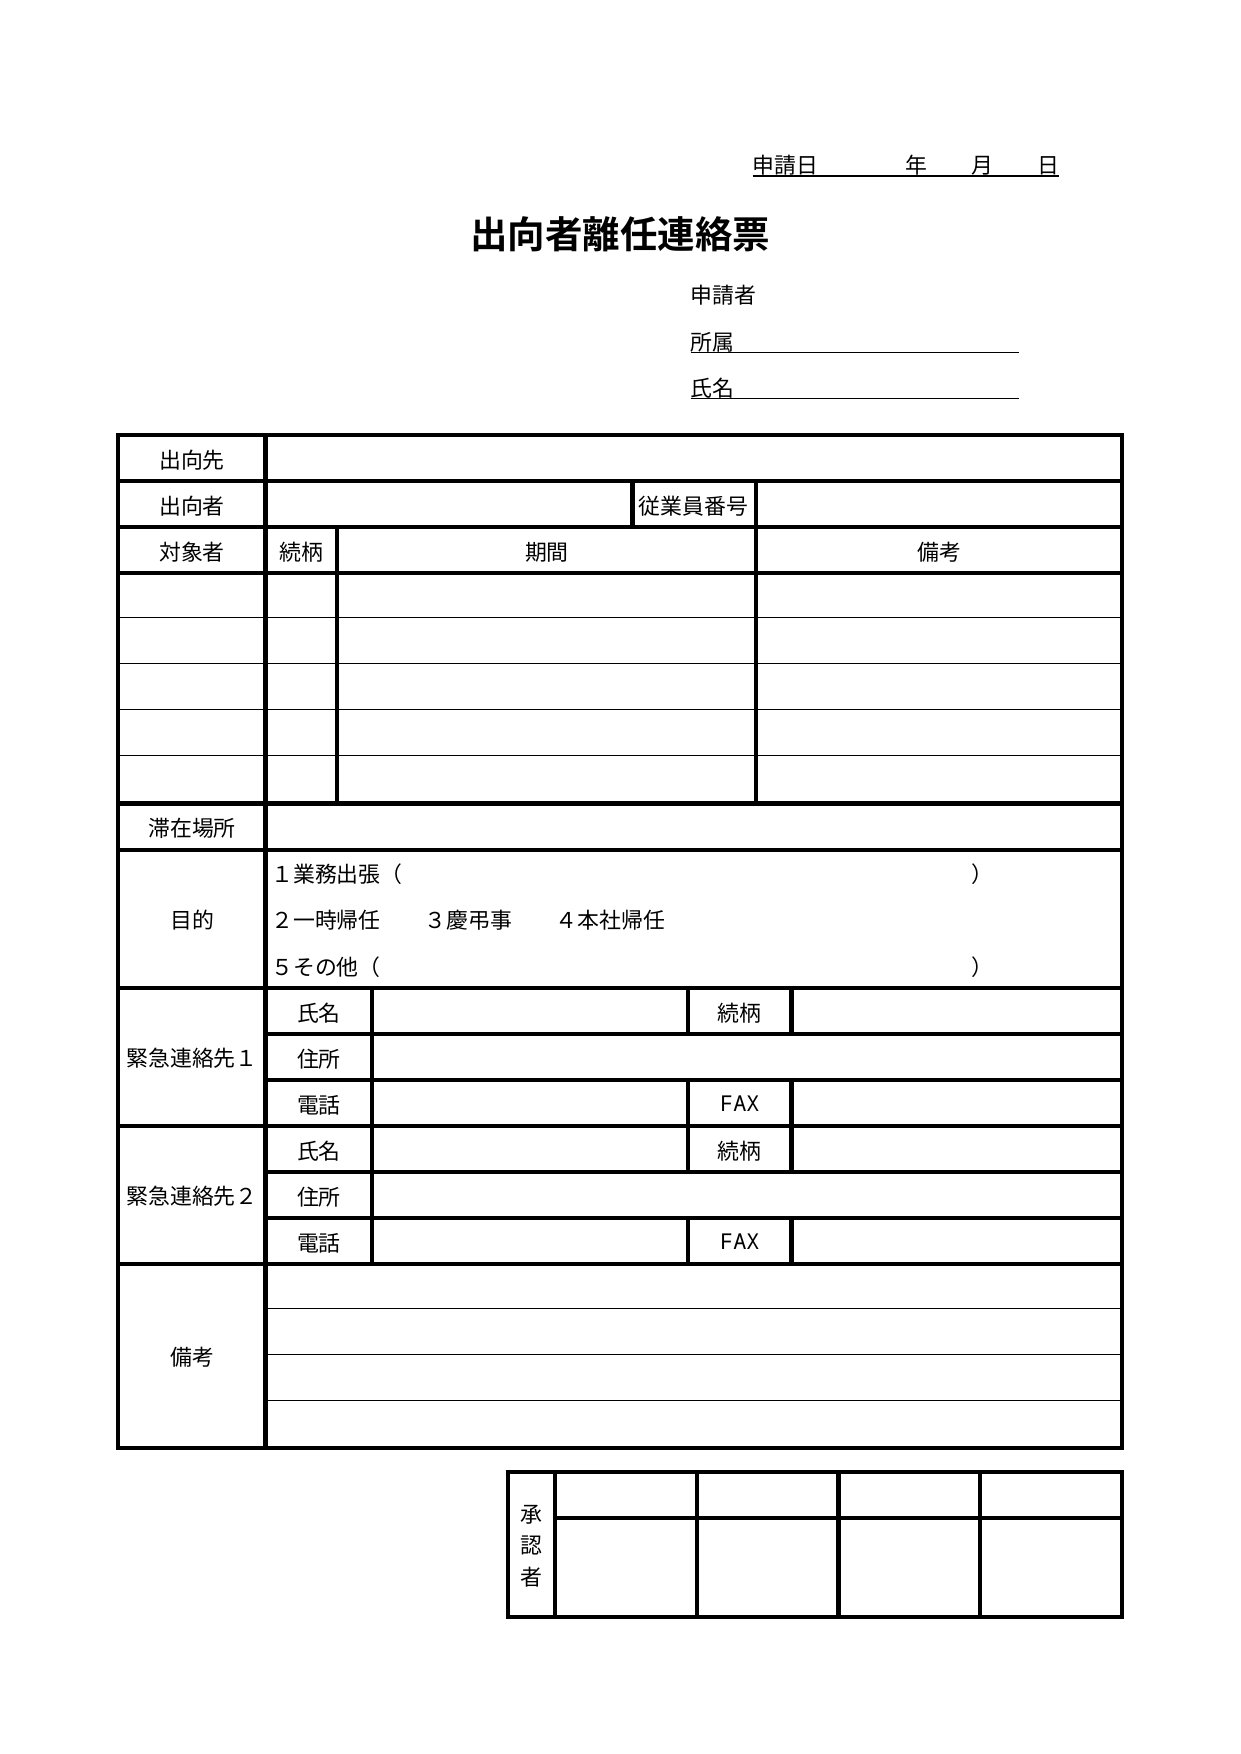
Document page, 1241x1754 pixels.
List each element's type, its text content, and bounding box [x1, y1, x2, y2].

table_cell 続柄 [690, 990, 789, 1032]
table_cell 出向者 [120, 483, 263, 525]
table_cell 対象者 [120, 529, 263, 571]
table_cell 承認者 [510, 1474, 553, 1615]
table_cell [120, 710, 263, 755]
table_cell [339, 710, 754, 755]
table_cell [268, 575, 335, 617]
table_cell 住所 [268, 1036, 370, 1078]
table_cell [268, 618, 335, 663]
table_cell [339, 756, 754, 801]
table_cell [794, 1082, 1120, 1124]
table_cell [268, 1266, 1120, 1308]
title 出向者離任連絡票 [118, 204, 1122, 259]
table_header [118, 271, 684, 317]
table_cell 住所 [268, 1174, 370, 1216]
table_cell [758, 618, 1120, 663]
table_cell [374, 1220, 686, 1262]
table_cell [758, 483, 1120, 525]
text 申請日 年 月 日 [118, 148, 1122, 179]
table_cell 氏名 [268, 1128, 370, 1170]
table_cell [268, 756, 335, 801]
table_cell [268, 710, 335, 755]
table_cell [120, 664, 263, 709]
table_cell [120, 575, 263, 617]
table_cell [758, 756, 1120, 801]
table_cell [374, 1082, 686, 1124]
table_cell [758, 575, 1120, 617]
table_cell [339, 618, 754, 663]
table_cell 所属 [685, 318, 1122, 363]
table_cell 従業員番号 [635, 483, 754, 525]
table_cell 出向先 [120, 437, 263, 479]
table_cell [268, 437, 1120, 479]
table_cell 続柄 [268, 529, 335, 571]
table_cell 備考 [120, 1266, 263, 1446]
table_cell 氏名 [268, 990, 370, 1032]
table_cell [268, 1355, 1120, 1400]
table_cell [120, 756, 263, 801]
table_cell [118, 410, 1122, 433]
table_cell ２一時帰任 ３慶弔事 ４本社帰任 [268, 894, 1120, 939]
table_header 申請者 [685, 271, 1122, 317]
table_cell [118, 318, 684, 363]
table_cell [268, 664, 335, 709]
table_cell FAX [690, 1220, 789, 1262]
table_cell [557, 1474, 695, 1516]
table_cell [841, 1520, 978, 1615]
table_cell [268, 1309, 1120, 1354]
table_cell [758, 710, 1120, 755]
table_cell 期間 [339, 529, 754, 571]
table_cell [982, 1474, 1120, 1516]
table_cell [758, 664, 1120, 709]
table_cell 備考 [758, 529, 1120, 571]
table_cell 電話 [268, 1220, 370, 1262]
table_cell [268, 1401, 1120, 1446]
table_cell [794, 990, 1120, 1032]
table_cell [374, 990, 686, 1032]
table_cell [699, 1520, 836, 1615]
table_cell １業務出張（ ） [268, 852, 1120, 893]
table_cell [794, 1128, 1120, 1170]
table_cell [794, 1220, 1120, 1262]
table_cell 電話 [268, 1082, 370, 1124]
table_cell FAX [690, 1082, 789, 1124]
table_cell 緊急連絡先２ [120, 1128, 263, 1262]
table_cell [374, 1128, 686, 1170]
table_cell [339, 575, 754, 617]
table_cell 続柄 [690, 1128, 789, 1170]
table_cell 目的 [120, 852, 263, 986]
table_cell [841, 1474, 978, 1516]
table_cell [268, 483, 630, 525]
table_cell [120, 618, 263, 663]
table_cell [699, 1474, 836, 1516]
table_cell [982, 1520, 1120, 1615]
table_cell 滞在場所 [120, 806, 263, 847]
table_cell [118, 1450, 1122, 1470]
table_cell [268, 806, 1120, 847]
table_cell [374, 1036, 1120, 1078]
table_cell [339, 664, 754, 709]
table_cell 緊急連絡先１ [120, 990, 263, 1124]
table_cell ５その他（ ） [268, 940, 1120, 986]
table_cell [557, 1520, 695, 1615]
table_cell 氏名 [685, 364, 1122, 409]
table_cell [374, 1174, 1120, 1216]
table_cell [118, 364, 684, 409]
table_cell [118, 1470, 506, 1615]
